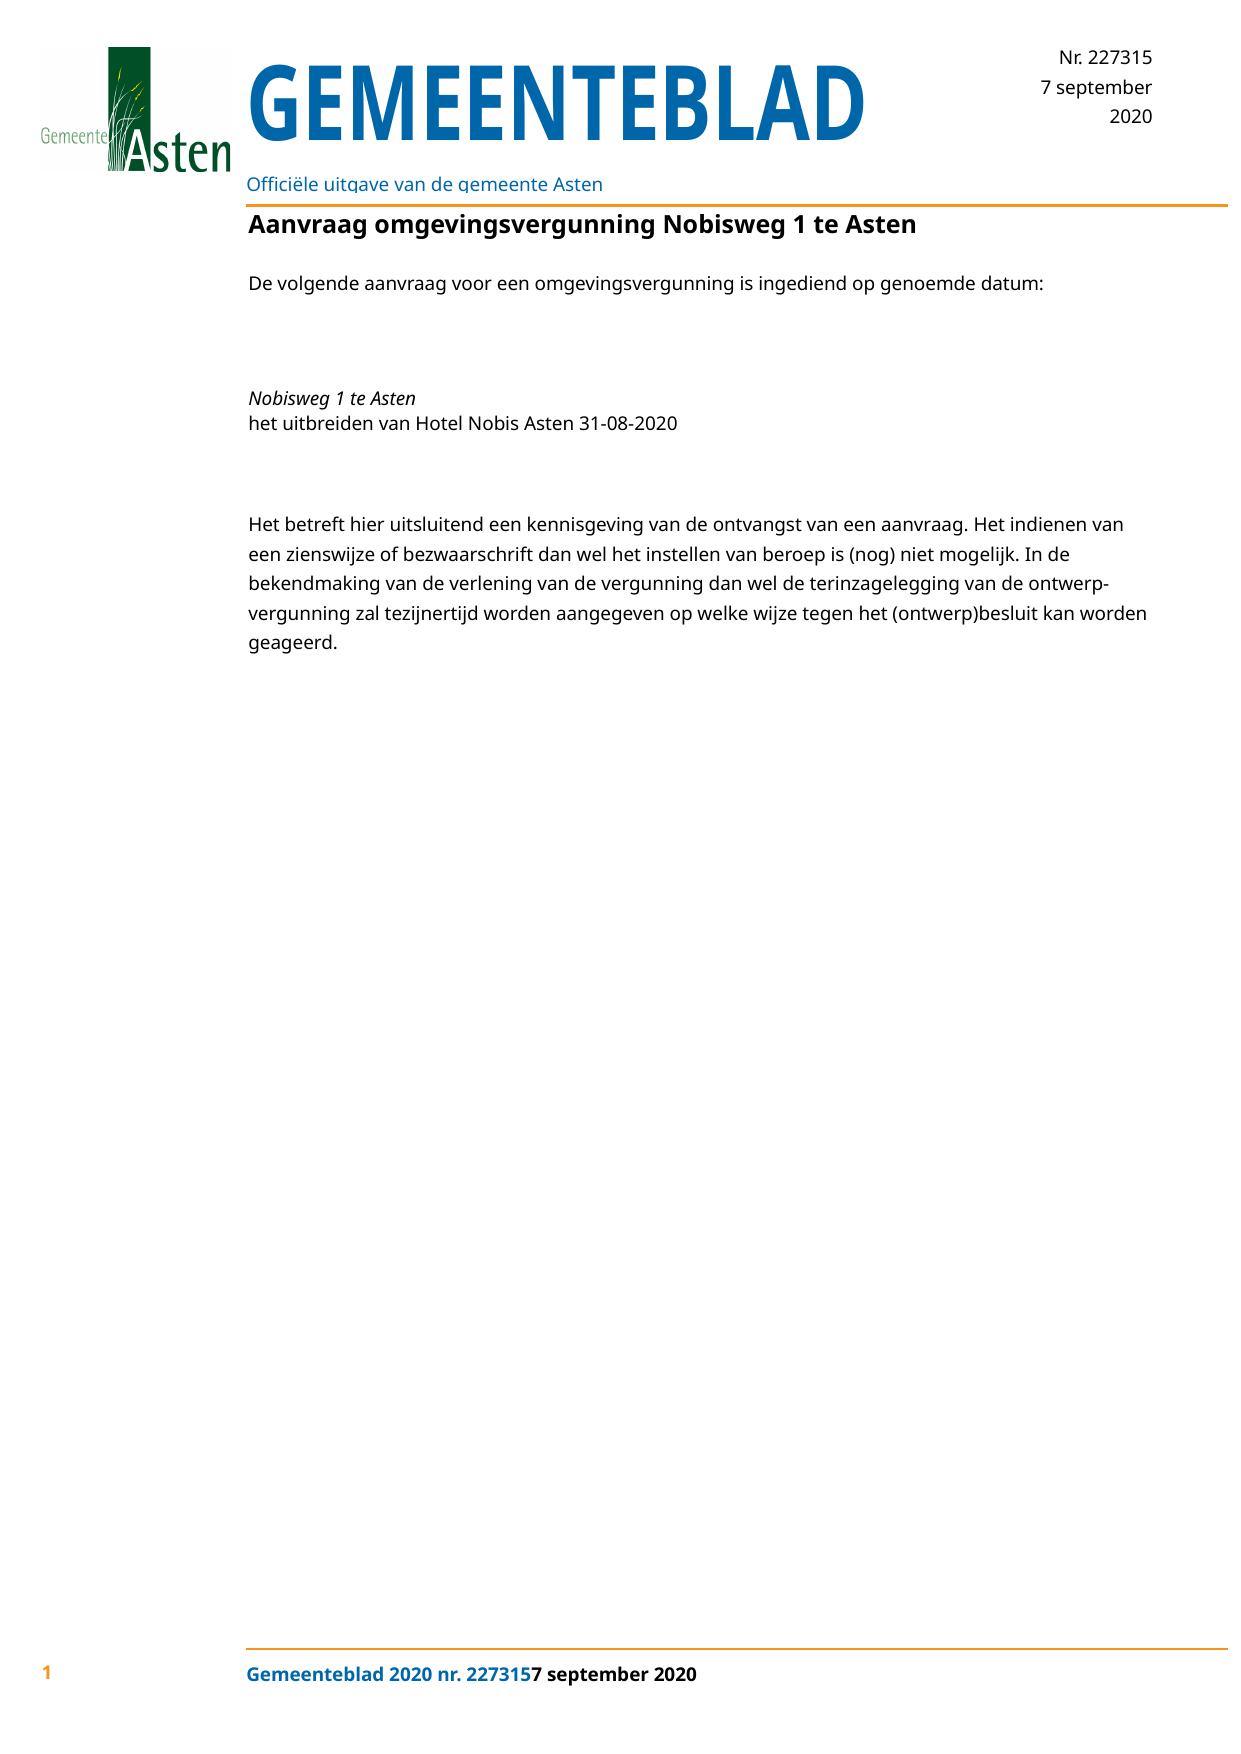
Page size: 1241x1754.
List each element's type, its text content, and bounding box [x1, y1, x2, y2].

picture [41, 47, 231, 172]
text Nobisweg 1 te Asten [248, 385, 1152, 410]
text De volgende aanvraag voor een omgevingsvergunning is ingediend op genoemde datum: [248, 270, 1152, 296]
text het uitbreiden van Hotel Nobis Asten 31-08-2020 [248, 410, 1152, 436]
text Aanvraag omgevingsvergunning Nobisweg 1 te Asten [248, 207, 1152, 241]
text Het betreft hier uitsluitend een kennisgeving van de ontvangst van een aanvraag. Het indienen van een zienswijze of bezwaarschrift dan wel het instellen van beroep is (nog) niet mogelijk. In de bekendmaking van de verlening van de vergunning dan wel de terinzagelegging van de ontwerp-vergunning zal tezijnertijd worden aangegeven op welke wijze tegen het (ontwerp)besluit kan worden geageerd. [248, 511, 1152, 655]
